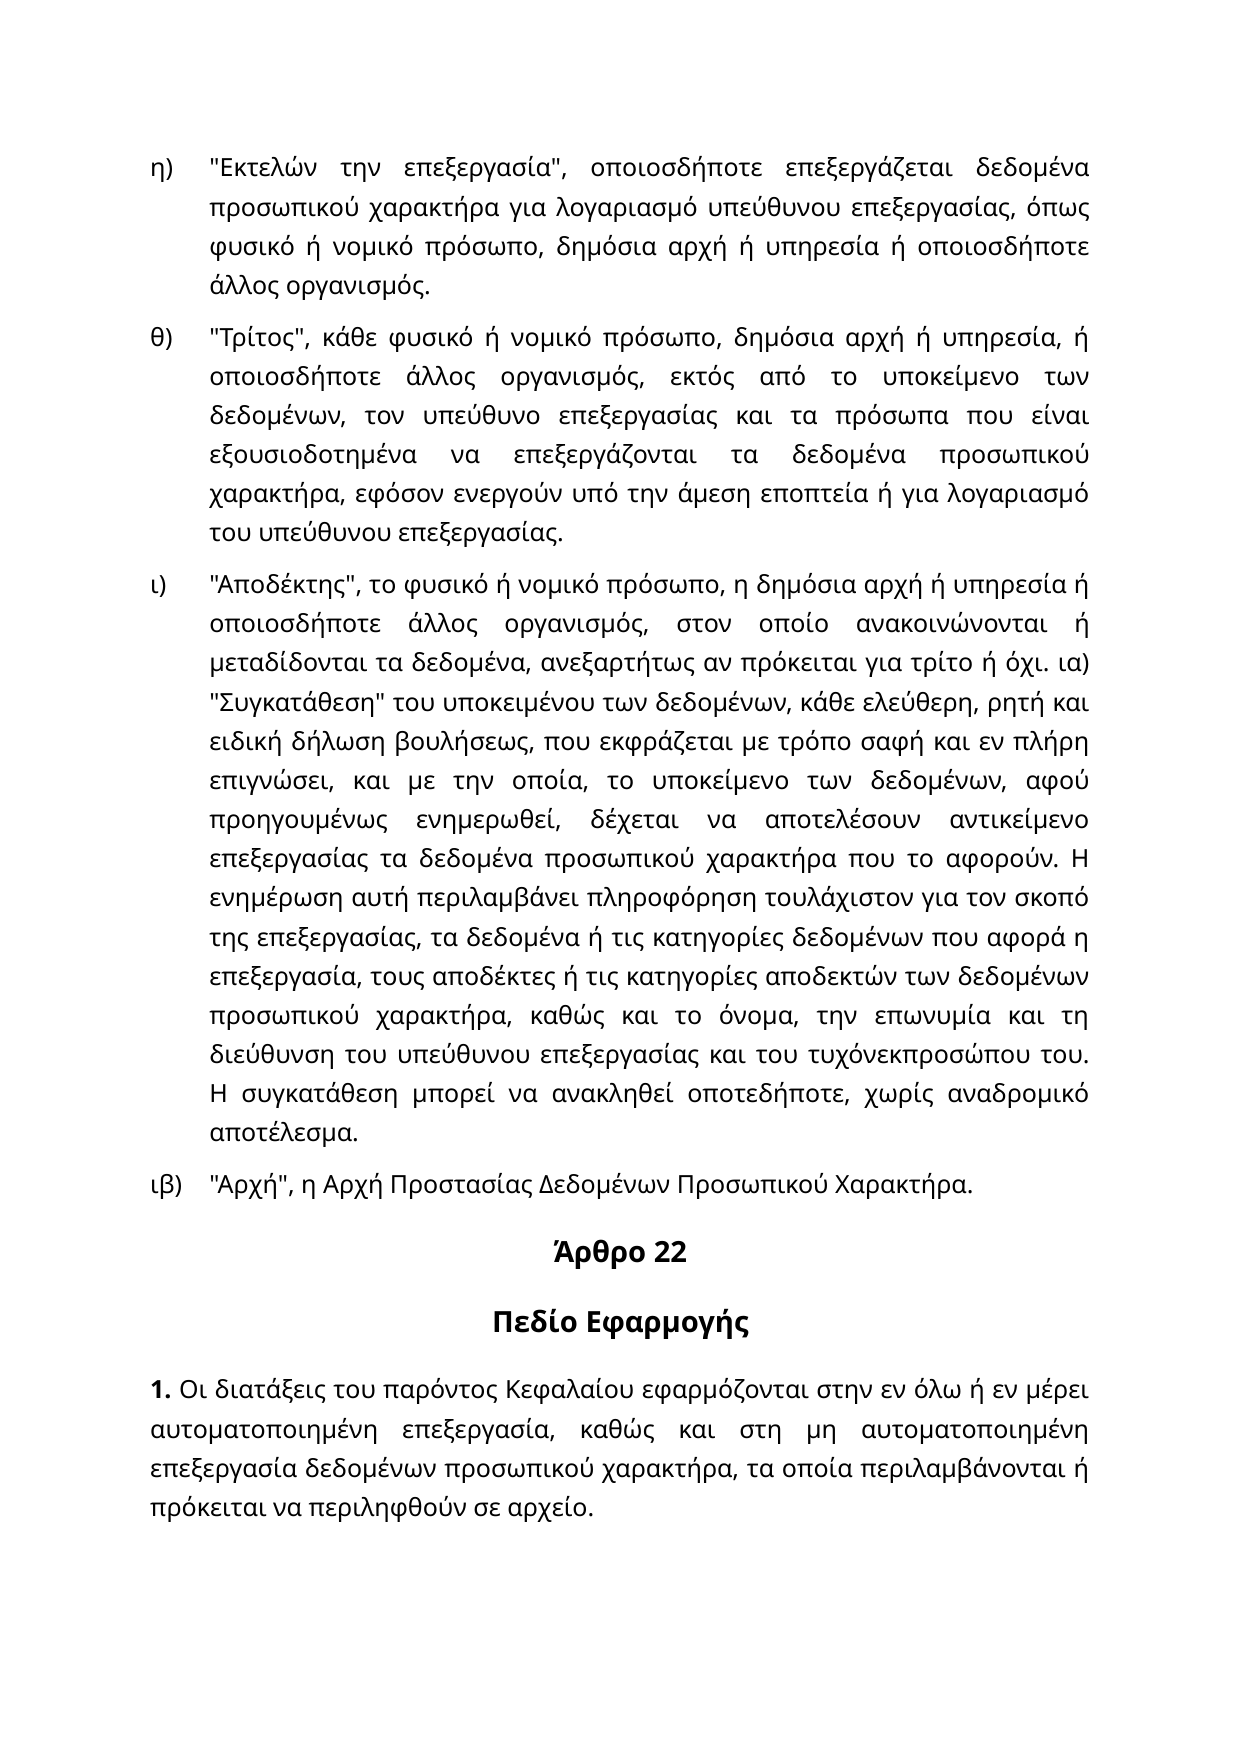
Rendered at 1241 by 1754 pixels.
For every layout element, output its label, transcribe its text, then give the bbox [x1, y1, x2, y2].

subtitle Πεδίο Εφαρμογής [150, 1301, 1090, 1341]
list θ) "Τρίτος", κάθε φυσικό ή νομικό πρόσωπο, δημόσια αρχή ή υπηρεσία, ή οποιοσδήποτε άλλος οργανισμός, εκτός από το υποκείμενο των δεδομένων, τον υπεύθυνο επεξεργασίας και τα πρόσωπα που είναι εξουσιοδοτημένα να επεξεργάζονται τα δεδομένα προσωπικού χαρακτήρα, εφόσον ενεργούν υπό την άμεση εποπτεία ή για λογαριασμό του υπεύθυνου επεξεργασίας. [150, 319, 1090, 549]
list ι) "Αποδέκτης", το φυσικό ή νομικό πρόσωπο, η δημόσια αρχή ή υπηρεσία ή οποιοσδήποτε άλλος οργανισμός, στον οποίο ανακοινώνονται ή μεταδίδονται τα δεδομένα, ανεξαρτήτως αν πρόκειται για τρίτο ή όχι. ια) "Συγκατάθεση" του υποκειμένου των δεδομένων, κάθε ελεύθερη, ρητή και ειδική δήλωση βουλήσεως, που εκφράζεται με τρόπο σαφή και εν πλήρη επιγνώσει, και με την οποία, το υποκείμενο των δεδομένων, αφού προηγουμένως ενημερωθεί, δέχεται να αποτελέσουν αντικείμενο επεξεργασίας τα δεδομένα προσωπικού χαρακτήρα που το αφορούν. Η ενημέρωση αυτή περιλαμβάνει πληροφόρηση τουλάχιστον για τον σκοπό της επεξεργασίας, τα δεδομένα ή τις κατηγορίες δεδομένων που αφορά η επεξεργασία, τους αποδέκτες ή τις κατηγορίες αποδεκτών των δεδομένων προσωπικού χαρακτήρα, καθώς και το όνομα, την επωνυμία και τη διεύθυνση του υπεύθυνου επεξεργασίας και του τυχόνεκπροσώπου του. Η συγκατάθεση μπορεί να ανακληθεί οποτεδήποτε, χωρίς αναδρομικό αποτέλεσμα. [150, 567, 1090, 1149]
list ιβ) "Αρχή", η Αρχή Προστασίας Δεδομένων Προσωπικού Χαρακτήρα. [150, 1167, 1090, 1201]
text 1. Οι διατάξεις του παρόντος Κεφαλαίου εφαρμόζονται στην εν όλω ή εν μέρει αυτοματοποιημένη επεξεργασία, καθώς και στη μη αυτοματοποιημένη επεξεργασία δεδομένων προσωπικού χαρακτήρα, τα οποία περιλαμβάνονται ή πρόκειται να περιληφθούν σε αρχείο. [150, 1372, 1090, 1524]
subtitle Άρθρο 22 [150, 1231, 1090, 1271]
list η) "Εκτελών την επεξεργασία", οποιοσδήποτε επεξεργάζεται δεδομένα προσωπικού χαρακτήρα για λογαριασμό υπεύθυνου επεξεργασίας, όπως φυσικό ή νομικό πρόσωπο, δημόσια αρχή ή υπηρεσία ή οποιοσδήποτε άλλος οργανισμός. [150, 150, 1090, 302]
